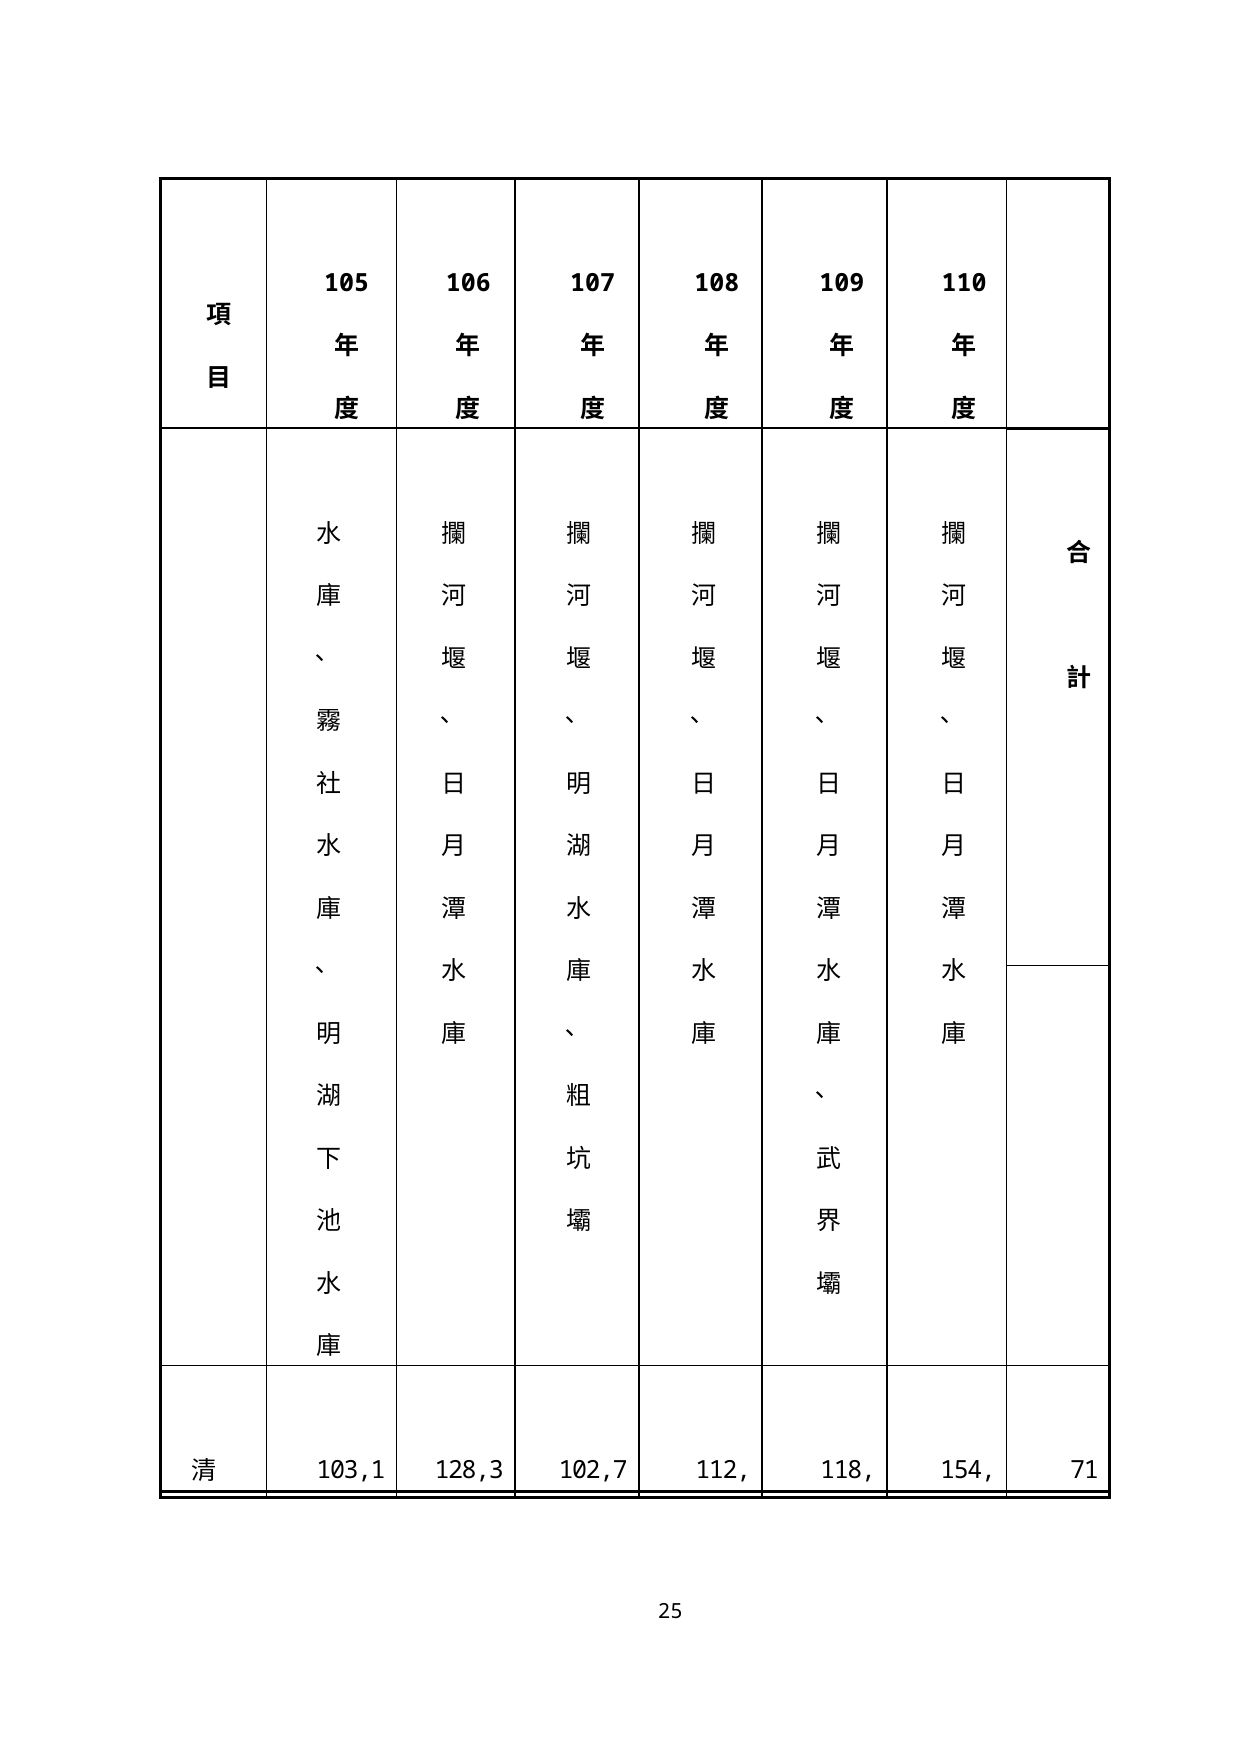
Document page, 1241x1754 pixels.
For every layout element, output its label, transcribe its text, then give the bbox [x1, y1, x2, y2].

table_cell [162, 429, 266, 1365]
table_header 項 目 [162, 180, 266, 427]
table_header 109年度 [763, 180, 886, 427]
table_cell 112, [640, 1366, 761, 1490]
table_cell 102,7 [516, 1366, 638, 1490]
table_cell 攔河堰、日月潭水庫 [397, 429, 514, 1365]
table_cell 攔河堰、日月潭水庫 [640, 429, 761, 1365]
table_cell 719,553 [1007, 1366, 1108, 1490]
table_cell 水庫、霧社水庫、明湖下池水庫 [267, 429, 396, 1365]
table_header 合 計 [1007, 180, 1108, 427]
table_cell 154, [888, 1366, 1006, 1490]
table_header 107年度 [516, 180, 638, 427]
table_header 合 計 [1007, 430, 1108, 965]
table_cell 103,1 [267, 1366, 396, 1490]
table_header 106年度 [397, 180, 514, 427]
table_cell 118, [763, 1366, 886, 1490]
table_cell 清 [162, 1366, 266, 1490]
table_cell 攔河堰、明湖水庫、粗坑壩 [516, 429, 638, 1365]
table_header 105年度 [267, 180, 396, 427]
table_header 108年度 [640, 180, 761, 427]
table_header 110年度 [888, 180, 1006, 427]
table_cell 攔河堰、日月潭水庫、武界壩 [763, 429, 886, 1365]
table_header 合 計 [1007, 966, 1108, 1365]
table_cell 128,3 [397, 1366, 514, 1490]
table_cell 攔河堰、日月潭水庫 [888, 429, 1006, 1365]
